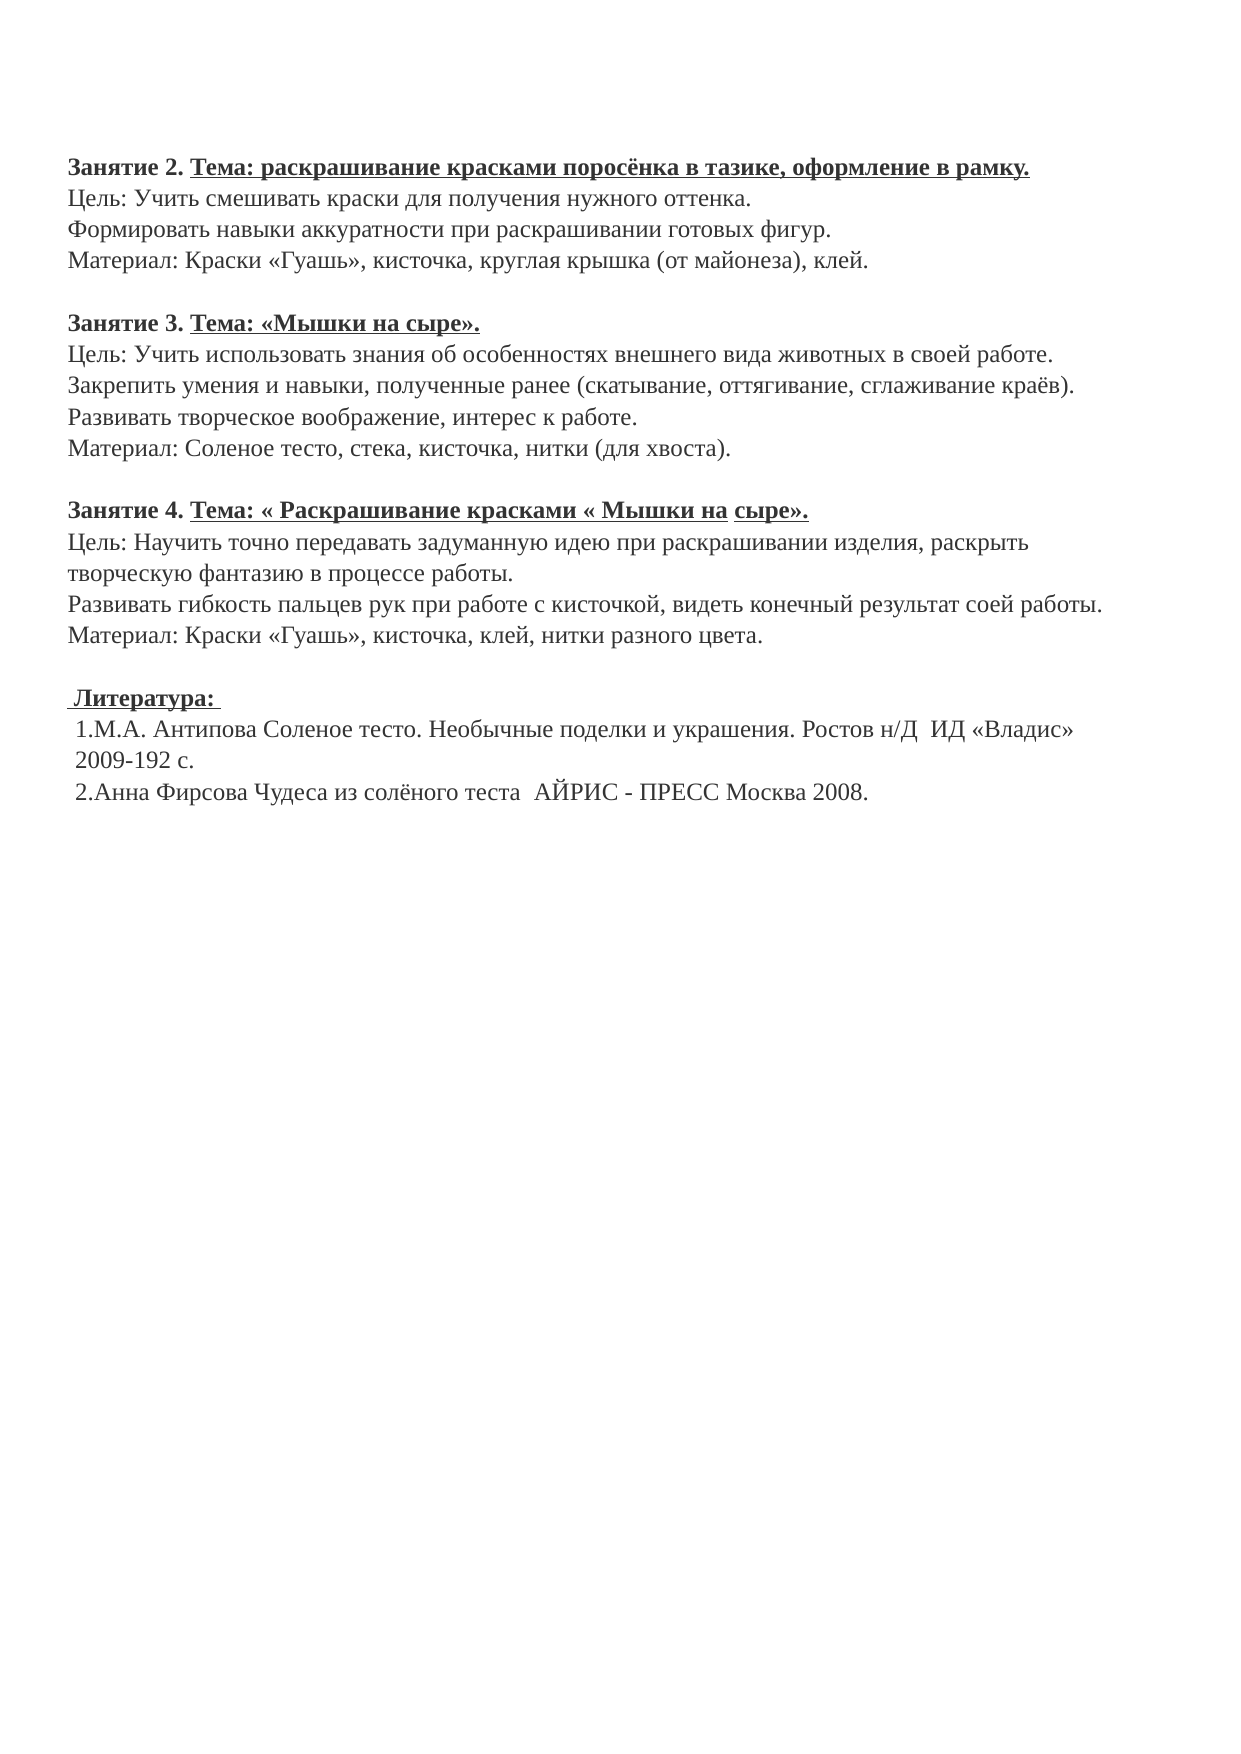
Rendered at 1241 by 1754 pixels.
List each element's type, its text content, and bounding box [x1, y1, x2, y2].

text Формировать навыки аккуратности при раскрашивании готовых фигур. [67, 212, 1123, 243]
text Развивать гибкость пальцев рук при работе с кисточкой, видеть конечный результат соей работы. [67, 587, 1123, 618]
text Материал: Краски «Гуашь», кисточка, клей, нитки разного цвета. [67, 618, 1123, 649]
text Занятие 4. Тема: « Раскрашивание красками « Мышки на сыре». [67, 493, 1123, 524]
list Анна Фирсова Чудеса из солёного теста АЙРИС - ПРЕСС Москва 2008. [67, 774, 1116, 806]
text Занятие 3. Тема: «Мышки на сыре». [67, 306, 1123, 337]
text Цель: Учить смешивать краски для получения нужного оттенка. [67, 181, 1123, 212]
list М.А. Антипова Соленое тесто. Необычные поделки и украшения. Ростов н/Д ИД «Владис» 2009-192 с. [67, 712, 1116, 774]
text Материал: Краски «Гуашь», кисточка, круглая крышка (от майонеза), клей. [67, 243, 1123, 274]
text Литература: [67, 681, 1123, 712]
text Занятие 2. Тема: раскрашивание красками поросёнка в тазике, оформление в рамку. [67, 149, 1123, 181]
text Цель: Учить использовать знания об особенностях внешнего вида животных в своей работе. [67, 337, 1123, 368]
text Цель: Научить точно передавать задуманную идею при раскрашивании изделия, раскрыть творческую фантазию в процессе работы. [67, 524, 1123, 587]
text Закрепить умения и навыки, полученные ранее (скатывание, оттягивание, сглаживание краёв). [67, 368, 1123, 399]
text Развивать творческое воображение, интерес к работе. [67, 399, 1123, 431]
text Материал: Соленое тесто, стека, кисточка, нитки (для хвоста). [67, 431, 1123, 462]
